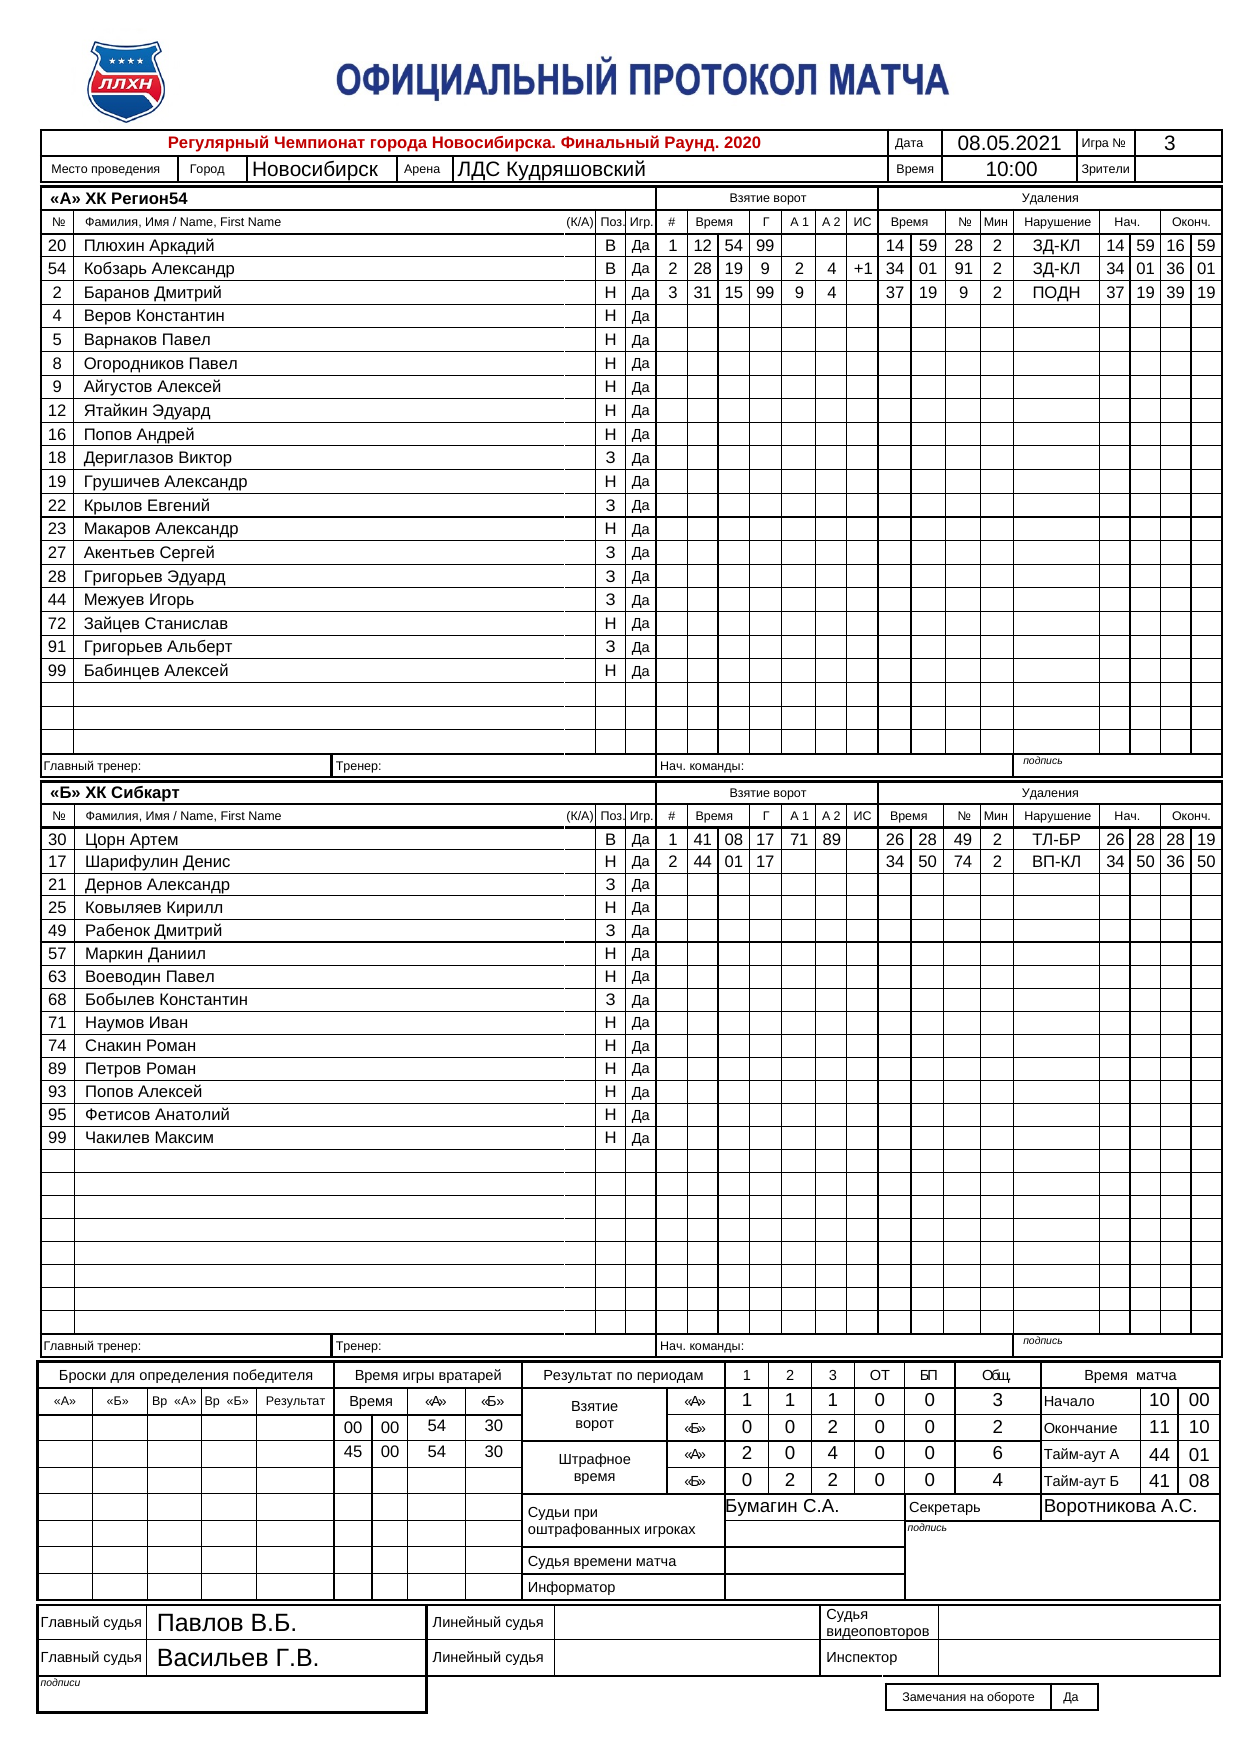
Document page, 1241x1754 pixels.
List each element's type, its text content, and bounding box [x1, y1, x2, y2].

table_cell 44 [1141, 1441, 1177, 1467]
table_cell [42, 707, 73, 729]
table_cell [688, 1173, 717, 1195]
table_cell [257, 1521, 333, 1546]
table_cell [1014, 494, 1099, 516]
table_cell [847, 305, 877, 327]
table_cell [688, 966, 717, 987]
table_cell [912, 874, 943, 895]
table_cell [912, 1173, 943, 1195]
table_cell [1014, 730, 1099, 753]
table_cell [565, 943, 595, 964]
table_cell [1161, 518, 1190, 540]
table_cell [596, 1219, 625, 1241]
table_cell 10:00 [943, 157, 1076, 181]
table_cell [688, 305, 717, 327]
table_cell [688, 423, 717, 445]
table_cell [847, 730, 877, 753]
table_cell [847, 943, 877, 964]
table_cell 0 [855, 1468, 904, 1493]
table_cell [565, 874, 595, 895]
table_cell [596, 1173, 625, 1195]
table_cell [939, 1640, 1219, 1675]
table_cell [912, 1150, 943, 1172]
table_cell [981, 896, 1013, 918]
table_cell [1192, 565, 1221, 587]
table_cell [1100, 1127, 1129, 1149]
table_cell 26 [879, 829, 910, 849]
table_cell [1192, 707, 1221, 729]
table_cell Да [626, 874, 655, 895]
table_cell [1131, 1058, 1160, 1079]
table_cell [782, 636, 815, 658]
table_cell Инспектор [821, 1640, 938, 1675]
table_cell [816, 1219, 846, 1241]
table_cell [944, 943, 980, 964]
table_cell [981, 1104, 1013, 1126]
table_cell [1192, 305, 1221, 327]
table_cell [1014, 328, 1099, 351]
table_cell 2 [981, 850, 1013, 872]
table_cell [42, 1288, 74, 1310]
table_cell [750, 376, 781, 398]
table_cell Оконч. [1161, 805, 1221, 826]
table_cell [1161, 328, 1190, 351]
table_cell Арена [398, 157, 452, 181]
table_cell [565, 470, 595, 493]
table_cell 28 [912, 829, 943, 849]
table_cell [750, 423, 781, 445]
table_cell [879, 541, 910, 564]
table_cell [1131, 1035, 1160, 1057]
table_cell 54 [408, 1416, 465, 1440]
table_cell [816, 470, 846, 493]
table_cell [782, 518, 815, 540]
table_cell 0 [905, 1415, 954, 1440]
table_cell [657, 423, 687, 445]
table_cell [626, 1265, 655, 1287]
table_cell Плюхин Аркадий [74, 235, 564, 256]
table_cell [373, 1494, 407, 1520]
table_cell [1014, 1173, 1099, 1195]
table_cell [428, 1677, 882, 1711]
table_cell 54 [42, 257, 73, 280]
table_cell [816, 707, 846, 729]
table_cell Грушичев Александр [74, 470, 564, 493]
table_header «А» ХК Регион54 [42, 188, 655, 209]
table_cell 2 [812, 1468, 854, 1493]
table_cell Бобылев Константин [75, 989, 564, 1011]
table_cell [1131, 565, 1160, 587]
table_cell [688, 588, 717, 611]
table_cell [719, 1288, 749, 1310]
table_cell [879, 966, 910, 987]
table_cell Судья видеоповторов [821, 1606, 938, 1639]
table_cell [782, 1081, 815, 1103]
table_cell [782, 707, 815, 729]
table_cell [782, 612, 815, 634]
table_cell [148, 1574, 201, 1599]
table_cell [1014, 966, 1099, 987]
table_cell [946, 683, 980, 706]
table_cell [1100, 707, 1129, 729]
table_cell Время [335, 1389, 407, 1413]
table_cell [1014, 399, 1099, 422]
table_cell Главный тренер: [42, 755, 330, 776]
table_cell В [596, 829, 625, 849]
table_cell [202, 1547, 256, 1573]
table_cell [1131, 588, 1160, 611]
table_cell [657, 874, 687, 895]
table_cell Баранов Дмитрий [74, 281, 564, 303]
table_cell [657, 1311, 687, 1333]
table_cell [1014, 518, 1099, 540]
table_cell [816, 966, 846, 987]
table_cell [148, 1547, 201, 1573]
table_cell [847, 683, 877, 706]
table_cell [688, 352, 717, 374]
table_cell [657, 636, 687, 658]
table_cell [879, 1058, 910, 1079]
table_cell [1161, 1035, 1190, 1057]
table_cell 9 [42, 376, 73, 398]
table_cell [408, 1468, 465, 1493]
table_cell [1192, 588, 1221, 611]
table_cell [688, 446, 717, 469]
table_cell [657, 1150, 687, 1172]
table_cell [981, 1127, 1013, 1149]
table_cell [879, 470, 910, 493]
table_cell [626, 1311, 655, 1333]
table_cell [74, 683, 564, 706]
table_cell Попов Андрей [74, 423, 564, 445]
table_cell [1131, 470, 1160, 493]
table_cell [782, 446, 815, 469]
table_cell [719, 896, 749, 918]
table_cell [1161, 352, 1190, 374]
table_cell 93 [42, 1081, 74, 1103]
table_cell «А» [668, 1442, 724, 1467]
table_cell [565, 1242, 595, 1264]
table_cell Бабинцев Алексей [74, 659, 564, 682]
table_cell [879, 1242, 910, 1264]
table_cell «Б» [93, 1389, 147, 1413]
table_cell 54 [408, 1441, 465, 1467]
table_cell 10 [1179, 1415, 1219, 1440]
table_cell 00 [373, 1441, 407, 1467]
table_cell [750, 659, 781, 682]
table_cell [981, 1196, 1013, 1218]
table_cell Тренер: [333, 755, 655, 776]
table_cell [626, 707, 655, 729]
table_cell «Б» [668, 1415, 724, 1440]
table_cell [946, 730, 980, 753]
table_cell [719, 518, 749, 540]
table_cell [750, 328, 781, 351]
table_cell [782, 305, 815, 327]
table_cell [202, 1441, 256, 1467]
table_cell [657, 305, 687, 327]
table_cell [750, 707, 781, 729]
table_cell 22 [42, 494, 73, 516]
table_cell 19 [719, 257, 749, 280]
table_cell [912, 328, 945, 351]
table_cell Н [596, 281, 625, 303]
table_header Игра № [1078, 131, 1134, 155]
table_cell 72 [42, 612, 73, 634]
table_cell 0 [726, 1468, 768, 1493]
table_cell 91 [42, 636, 73, 658]
table_cell Да [626, 1104, 655, 1126]
table_cell 2 [981, 257, 1013, 280]
table_header Время матча [1042, 1363, 1219, 1387]
table_cell [719, 1242, 749, 1264]
table_cell [1161, 470, 1190, 493]
table_cell [688, 376, 717, 398]
table_cell [946, 494, 980, 516]
table_cell 12 [42, 399, 73, 422]
table_cell [688, 399, 717, 422]
table_cell [719, 659, 749, 682]
table_cell [335, 1494, 371, 1520]
table_cell [879, 989, 910, 1011]
table_cell [688, 1035, 717, 1057]
table_cell № [42, 805, 74, 826]
table_cell [750, 1035, 781, 1057]
table_cell [879, 896, 910, 918]
table_cell [1014, 1150, 1099, 1172]
table_cell [879, 659, 910, 682]
table_cell Макаров Александр [74, 518, 564, 540]
table_cell [565, 730, 595, 753]
table_cell [847, 588, 877, 611]
table_cell [816, 989, 846, 1011]
table_cell [1131, 446, 1160, 469]
table_cell [688, 920, 717, 941]
table_cell [688, 1104, 717, 1126]
table_cell [1131, 1150, 1160, 1172]
table_cell [782, 1104, 815, 1126]
table_cell [1100, 1288, 1129, 1310]
table_cell 01 [1179, 1441, 1219, 1467]
table_cell 27 [42, 541, 73, 564]
table_cell [1099, 1682, 1220, 1711]
table_cell [565, 352, 595, 374]
table_cell [944, 1311, 980, 1333]
table_cell [1014, 305, 1099, 327]
table_cell Да [626, 423, 655, 445]
table_cell [750, 446, 781, 469]
table_cell [1161, 1127, 1190, 1149]
table_cell 95 [42, 1104, 74, 1126]
table_cell [596, 683, 625, 706]
table_cell [782, 1035, 815, 1057]
table_cell Да [626, 659, 655, 682]
table_cell [879, 1127, 910, 1149]
table_cell [657, 399, 687, 422]
table_cell [75, 1196, 564, 1218]
table_cell [750, 683, 781, 706]
table_cell [912, 1288, 943, 1310]
table_cell [847, 874, 877, 895]
table_cell [981, 328, 1013, 351]
table_cell 54 [719, 235, 749, 256]
table_cell Да [626, 257, 655, 280]
table_cell [1131, 659, 1160, 682]
table_cell Да [626, 494, 655, 516]
table_header 3 [812, 1363, 854, 1387]
table_cell [1192, 518, 1221, 540]
table_cell [1192, 1173, 1221, 1195]
table_cell [912, 1104, 943, 1126]
table_cell [1161, 612, 1190, 634]
table_cell [335, 1521, 371, 1546]
table_cell [1014, 1288, 1099, 1310]
table_cell [719, 874, 749, 895]
table_cell [565, 1265, 595, 1287]
table_cell [1100, 423, 1129, 445]
table_cell [626, 683, 655, 706]
table_cell [847, 518, 877, 540]
table_cell [719, 1150, 749, 1172]
table_cell [1014, 352, 1099, 374]
table_cell ЗД-КЛ [1014, 235, 1099, 256]
table_cell ЛДС Кудряшовский [454, 157, 887, 181]
table_cell [257, 1574, 333, 1599]
table_cell [750, 541, 781, 564]
table_cell [42, 1150, 74, 1172]
table_cell [847, 1035, 877, 1057]
table_cell Ятайкин Эдуард [74, 399, 564, 422]
table_cell [912, 352, 945, 374]
table_cell [847, 235, 877, 256]
table_cell 10 [1141, 1389, 1177, 1413]
table_cell 74 [42, 1035, 74, 1057]
table_cell [1131, 874, 1160, 895]
table_cell [816, 896, 846, 918]
table_cell [946, 707, 980, 729]
table_cell [719, 943, 749, 964]
table_cell [657, 1058, 687, 1079]
table_cell [1192, 659, 1221, 682]
table_cell Информатор [523, 1575, 724, 1599]
table_cell [657, 659, 687, 682]
table_cell 37 [879, 281, 910, 303]
table_cell [847, 423, 877, 445]
table_cell [1131, 1288, 1160, 1310]
table_cell [879, 328, 910, 351]
table_cell [879, 518, 910, 540]
table_cell [596, 1265, 625, 1287]
table_cell [1100, 588, 1129, 611]
table_cell [981, 518, 1013, 540]
table_cell Да [626, 1058, 655, 1079]
table_cell [879, 1173, 910, 1195]
table_header Удаления [879, 783, 1221, 803]
table_cell [1161, 1196, 1190, 1218]
table_cell [1192, 1265, 1221, 1287]
table_cell [816, 1081, 846, 1103]
table_cell [148, 1441, 201, 1467]
table_cell [912, 730, 945, 753]
table_cell [782, 920, 815, 941]
table_cell [657, 730, 687, 753]
table_cell Веров Константин [74, 305, 564, 327]
table_cell [1131, 423, 1160, 445]
table_cell [202, 1494, 256, 1520]
table_cell [688, 730, 717, 753]
table_cell [1192, 399, 1221, 422]
table_cell [1161, 565, 1190, 587]
table_cell Н [596, 305, 625, 327]
table_cell Тайм-аут А [1042, 1441, 1140, 1467]
table_cell [750, 874, 781, 895]
table_cell [1100, 943, 1129, 964]
table_cell 2 [812, 1415, 854, 1440]
table_cell [565, 612, 595, 634]
table_cell [657, 1012, 687, 1033]
table_cell [1100, 399, 1129, 422]
table_header 3 [1136, 131, 1221, 155]
table_cell [1131, 328, 1160, 351]
table_cell [816, 565, 846, 587]
table_cell [719, 1035, 749, 1057]
table_cell [726, 1548, 904, 1573]
table_cell [565, 1058, 595, 1079]
table_cell [719, 1104, 749, 1126]
table_cell [879, 565, 910, 587]
table_cell [565, 1311, 595, 1333]
table_cell [1192, 1035, 1221, 1057]
table_cell Снакин Роман [75, 1035, 564, 1057]
table_cell Григорьев Альберт [74, 636, 564, 658]
table_cell 01 [1131, 257, 1160, 280]
table_cell [750, 1127, 781, 1149]
table_cell Попов Алексей [75, 1081, 564, 1103]
table_cell 01 [912, 257, 945, 280]
table_cell [912, 707, 945, 729]
table_cell [688, 874, 717, 895]
table_cell [1192, 896, 1221, 918]
table_cell [1192, 989, 1221, 1011]
table_cell [42, 1311, 74, 1333]
table_cell [1014, 1035, 1099, 1057]
table_cell А 2 [816, 805, 846, 826]
table_cell [816, 1150, 846, 1172]
table_cell [879, 1219, 910, 1241]
table_cell [879, 730, 910, 753]
table_cell [719, 423, 749, 445]
table_cell [816, 659, 846, 682]
table_cell [719, 1058, 749, 1079]
table_cell [726, 1575, 904, 1599]
table_cell [1131, 920, 1160, 941]
table_cell 99 [750, 235, 781, 256]
table_cell [1192, 1012, 1221, 1033]
table_cell Да [626, 588, 655, 611]
table_cell [750, 1265, 781, 1287]
table_cell [946, 328, 980, 351]
table_cell Взятие ворот [523, 1389, 666, 1440]
table_cell [879, 1196, 910, 1218]
table_cell [657, 328, 687, 351]
table_cell 9 [946, 281, 980, 303]
table_cell 28 [1131, 829, 1160, 849]
table_cell [816, 1173, 846, 1195]
table_header 2 [769, 1363, 811, 1387]
table_cell [847, 399, 877, 422]
table_cell З [596, 874, 625, 895]
table_cell ВП-КЛ [1014, 850, 1099, 872]
table_cell [565, 257, 595, 280]
table_cell [408, 1494, 465, 1520]
table_cell [1100, 1219, 1129, 1241]
table_cell 0 [855, 1442, 904, 1467]
table_cell 57 [42, 943, 74, 964]
table_cell Бумагин С.А. [726, 1495, 904, 1520]
table_cell [565, 636, 595, 658]
table_cell [750, 1150, 781, 1172]
table_cell [816, 1242, 846, 1264]
table_cell Шарифулин Денис [75, 850, 564, 872]
table_cell Маркин Даниил [75, 943, 564, 964]
table_cell [1192, 1150, 1221, 1172]
table_cell [944, 920, 980, 941]
table_cell [688, 470, 717, 493]
table_cell Н [596, 1035, 625, 1057]
table_cell 19 [42, 470, 73, 493]
table_cell Результат [257, 1389, 333, 1413]
table_cell [912, 966, 943, 987]
table_cell Да [626, 1012, 655, 1033]
table_cell [981, 920, 1013, 941]
table_cell [39, 1416, 92, 1440]
table_cell [466, 1494, 521, 1520]
table_cell Время [688, 211, 749, 233]
table_cell [565, 1288, 595, 1310]
table_cell [1136, 157, 1221, 181]
table_cell 01 [719, 850, 749, 872]
table_cell Григорьев Эдуард [74, 565, 564, 587]
table_cell 14 [879, 235, 910, 256]
table_cell [565, 659, 595, 682]
table_cell [148, 1416, 201, 1440]
table_cell Фетисов Анатолий [75, 1104, 564, 1126]
table_cell [946, 612, 980, 634]
table_cell [408, 1574, 465, 1599]
table_cell [879, 376, 910, 398]
table_cell [816, 683, 846, 706]
table_cell 1 [657, 235, 687, 256]
table_cell [782, 874, 815, 895]
table_cell [782, 494, 815, 516]
table_cell Дернов Александр [75, 874, 564, 895]
table_cell [981, 707, 1013, 729]
table_cell подпись [1014, 755, 1221, 776]
table_cell [750, 989, 781, 1011]
table_header Броски для определения победителя [39, 1363, 333, 1387]
table_cell Дериглазов Виктор [74, 446, 564, 469]
table_cell [944, 1058, 980, 1079]
table_cell Да [626, 281, 655, 303]
table_cell [719, 470, 749, 493]
table_cell [719, 305, 749, 327]
table_cell [1100, 874, 1129, 895]
table_cell [1014, 1081, 1099, 1103]
table_cell [1014, 943, 1099, 964]
table_cell Н [596, 612, 625, 634]
table_cell [719, 989, 749, 1011]
table_cell [847, 352, 877, 374]
table_cell [373, 1547, 407, 1573]
table_cell Штрафное время [523, 1442, 666, 1493]
table_cell 31 [688, 281, 717, 303]
table_cell [719, 376, 749, 398]
table_cell [1161, 446, 1190, 469]
table_header 08.05.2021 [943, 131, 1076, 155]
table_cell [565, 423, 595, 445]
table_cell [750, 1173, 781, 1195]
table_cell [657, 1288, 687, 1310]
table_cell [879, 352, 910, 374]
table_cell З [596, 588, 625, 611]
table_cell Мин [981, 805, 1013, 826]
table_cell [1100, 305, 1129, 327]
table_cell [93, 1441, 147, 1467]
table_cell [719, 352, 749, 374]
table_cell [93, 1494, 147, 1520]
table_cell Фамилия, Имя / Name, First Name [75, 805, 565, 826]
table_cell 30 [466, 1416, 521, 1440]
table_cell [879, 874, 910, 895]
table_cell [912, 1081, 943, 1103]
table_cell [408, 1547, 465, 1573]
table_cell [981, 1173, 1013, 1195]
table_cell [981, 399, 1013, 422]
table_cell [42, 1173, 74, 1195]
table_cell [1161, 989, 1190, 1011]
table_cell [565, 446, 595, 469]
table_cell [657, 1127, 687, 1149]
table_cell [750, 943, 781, 964]
table_cell 59 [1131, 235, 1160, 256]
table_cell [912, 376, 945, 398]
table_header Взятие ворот [657, 188, 877, 209]
table_cell [688, 328, 717, 351]
table_cell [626, 1150, 655, 1172]
table_cell Межуев Игорь [74, 588, 564, 611]
table_cell З [596, 636, 625, 658]
table_cell А 1 [782, 211, 815, 233]
table_cell Воеводин Павел [75, 966, 564, 987]
table_cell [565, 1035, 595, 1057]
table_cell [1131, 1265, 1160, 1287]
table_cell [750, 612, 781, 634]
table_cell [946, 446, 980, 469]
table_cell [373, 1574, 407, 1599]
table_cell [946, 305, 980, 327]
table_cell [202, 1521, 256, 1546]
table_cell [75, 1219, 564, 1241]
table_cell [565, 683, 595, 706]
table_cell [847, 1058, 877, 1079]
table_cell [750, 518, 781, 540]
table_cell [1192, 612, 1221, 634]
table_cell [912, 943, 943, 964]
table_cell [750, 636, 781, 658]
table_cell [1131, 966, 1160, 987]
table_cell 99 [42, 1127, 74, 1149]
table_cell [944, 1288, 980, 1310]
table_cell 2 [657, 257, 687, 280]
table_cell [93, 1547, 147, 1573]
table_cell [750, 1288, 781, 1310]
table_cell [782, 850, 815, 872]
table_cell 9 [750, 257, 781, 280]
table_cell [1100, 1058, 1129, 1079]
table_cell [750, 730, 781, 753]
table_cell [816, 1035, 846, 1057]
table_cell [782, 896, 815, 918]
table_cell Зрители [1078, 157, 1134, 181]
table_cell # [657, 211, 687, 233]
table_cell [1014, 612, 1099, 634]
table_cell # [657, 805, 687, 826]
table_cell Петров Роман [75, 1058, 564, 1079]
table_cell [912, 612, 945, 634]
table_cell [879, 494, 910, 516]
table_cell [879, 612, 910, 634]
table_cell 00 [1179, 1389, 1219, 1413]
table_cell [657, 1219, 687, 1241]
table_cell [596, 1311, 625, 1333]
table_cell 44 [42, 588, 73, 611]
table_cell [1100, 1104, 1129, 1126]
table_cell [1192, 1219, 1221, 1241]
table_cell Главный судья [39, 1606, 146, 1639]
table_cell [688, 1127, 717, 1149]
table_cell [688, 1219, 717, 1241]
table_cell Да [626, 376, 655, 398]
table_cell 2 [956, 1415, 1040, 1440]
table_cell [688, 1150, 717, 1172]
table_header «Б» ХК Сибкарт [42, 783, 655, 803]
table_cell Наумов Иван [75, 1012, 564, 1033]
table_cell [657, 943, 687, 964]
table_cell [816, 874, 846, 895]
table_cell [1192, 1288, 1221, 1310]
table_cell [42, 683, 73, 706]
table_cell [847, 565, 877, 587]
table_cell Павлов В.Б. [147, 1606, 425, 1639]
table_cell Линейный судья [428, 1606, 554, 1639]
table_cell Да [626, 518, 655, 540]
table_cell [946, 423, 980, 445]
table_cell [750, 305, 781, 327]
table_cell [981, 683, 1013, 706]
table_cell [847, 1265, 877, 1287]
table_cell Да [626, 966, 655, 987]
table_cell [565, 399, 595, 422]
table_cell Чакилев Максим [75, 1127, 564, 1149]
table_cell [946, 588, 980, 611]
table_cell [565, 235, 595, 256]
table_cell [782, 989, 815, 1011]
table_cell [816, 494, 846, 516]
table_cell Да [626, 1081, 655, 1103]
table_cell подпись [906, 1522, 1219, 1599]
table_cell [1161, 1311, 1190, 1333]
table_cell 28 [946, 235, 980, 256]
table_cell [816, 1311, 846, 1333]
table_cell [1131, 1127, 1160, 1149]
table_cell 14 [1100, 235, 1129, 256]
table_cell [565, 1173, 595, 1195]
table_cell [1161, 920, 1190, 941]
table_cell [657, 683, 687, 706]
table_cell 17 [750, 850, 781, 872]
table_cell Да [626, 636, 655, 658]
table_cell [719, 1219, 749, 1241]
table_cell Н [596, 1081, 625, 1103]
table_cell Да [626, 829, 655, 849]
table_cell [912, 541, 945, 564]
table_cell [782, 235, 815, 256]
table_cell [847, 541, 877, 564]
table_cell [1100, 518, 1129, 540]
table_cell ТЛ-БР [1014, 829, 1099, 849]
table_cell [944, 1127, 980, 1149]
table_cell «Б » [466, 1389, 521, 1413]
table_cell [1100, 446, 1129, 469]
table_cell [1192, 446, 1221, 469]
table_cell [879, 399, 910, 422]
table_cell [657, 376, 687, 398]
table_cell [688, 494, 717, 516]
table_cell Судья времени матча [523, 1548, 724, 1573]
table_cell [1131, 1196, 1160, 1218]
table_cell «А» [668, 1389, 724, 1413]
table_cell [847, 446, 877, 469]
table_cell [719, 446, 749, 469]
table_cell Н [596, 1058, 625, 1079]
table_cell 5 [42, 328, 73, 351]
table_cell [879, 1150, 910, 1172]
table_header Общ. [956, 1363, 1040, 1387]
table_header Да [1052, 1685, 1097, 1709]
table_cell [816, 730, 846, 753]
table_cell [847, 920, 877, 941]
table_cell [1131, 541, 1160, 564]
table_cell [1014, 1104, 1099, 1126]
table_cell [847, 1311, 877, 1333]
table_cell [1161, 730, 1190, 753]
table_cell [816, 612, 846, 634]
table_cell Да [626, 1035, 655, 1057]
table_cell 4 [816, 257, 846, 280]
table_cell [1014, 541, 1099, 564]
table_cell Вр «А» [148, 1389, 201, 1413]
table_cell [847, 1150, 877, 1172]
table_cell [565, 896, 595, 918]
table_cell [1100, 636, 1129, 658]
table_cell [1192, 1058, 1221, 1079]
table_cell [1161, 1242, 1190, 1264]
table_cell Нач. [1100, 211, 1160, 233]
table_cell [1131, 1173, 1160, 1195]
table_cell 18 [42, 446, 73, 469]
table_cell [1014, 423, 1099, 445]
table_cell [688, 989, 717, 1011]
table_cell Н [596, 470, 625, 493]
table_cell [912, 305, 945, 327]
table_cell [688, 943, 717, 964]
table_cell [1100, 541, 1129, 564]
table_cell № [946, 211, 980, 233]
table_cell [1100, 494, 1129, 516]
table_cell [1100, 896, 1129, 918]
table_cell [1161, 1288, 1190, 1310]
table_cell [782, 328, 815, 351]
table_cell [688, 612, 717, 634]
table_cell [782, 730, 815, 753]
table_cell 0 [905, 1468, 954, 1493]
table_cell Воротникова А.С. [1042, 1495, 1219, 1520]
table_cell [565, 305, 595, 327]
table_cell [816, 850, 846, 872]
table_cell [816, 588, 846, 611]
table_cell 1 [812, 1389, 854, 1413]
table_cell [719, 966, 749, 987]
table_cell [912, 989, 943, 1011]
table_cell [657, 1265, 687, 1287]
table_cell [74, 707, 564, 729]
table_cell [944, 1196, 980, 1218]
table_cell 71 [782, 829, 815, 849]
table_cell Начало [1042, 1389, 1140, 1413]
table_cell Васильев Г.В. [147, 1640, 425, 1675]
table_cell [75, 1311, 564, 1333]
table_cell [879, 1288, 910, 1310]
table_cell 16 [42, 423, 73, 445]
table_cell [782, 541, 815, 564]
table_cell 50 [1131, 850, 1160, 872]
table_cell [847, 1196, 877, 1218]
table_cell [939, 1606, 1219, 1639]
table_cell [1014, 470, 1099, 493]
table_header Замечания на обороте [887, 1685, 1050, 1709]
table_cell [1131, 1242, 1160, 1264]
table_cell [39, 1468, 92, 1493]
table_cell 19 [1131, 281, 1160, 303]
table_cell В [596, 257, 625, 280]
table_cell [335, 1547, 371, 1573]
table_cell [688, 636, 717, 658]
table_cell Да [626, 470, 655, 493]
table_cell [657, 1104, 687, 1126]
table_cell Г [750, 211, 781, 233]
table_cell [981, 1311, 1013, 1333]
table_cell [1131, 612, 1160, 634]
table_cell [750, 1311, 781, 1333]
table_cell 0 [769, 1415, 811, 1440]
table_cell [782, 1127, 815, 1149]
table_cell [657, 707, 687, 729]
table_cell [816, 305, 846, 327]
table_cell «А» [39, 1389, 92, 1413]
table_cell [657, 541, 687, 564]
table_cell [782, 1196, 815, 1218]
table_cell 41 [688, 829, 717, 849]
table_cell [782, 399, 815, 422]
table_cell [912, 1311, 943, 1333]
table_cell 50 [912, 850, 943, 872]
table_cell [1192, 943, 1221, 964]
table_cell [657, 1081, 687, 1103]
table_cell Судьи при оштрафованных игроках [523, 1495, 724, 1546]
table_cell [816, 1127, 846, 1149]
table_cell Да [626, 446, 655, 469]
table_header БП [905, 1363, 954, 1387]
table_cell [981, 1219, 1013, 1241]
table_cell [946, 659, 980, 682]
table_cell [1161, 1081, 1190, 1103]
table_cell [981, 1081, 1013, 1103]
table_cell [879, 423, 910, 445]
table_cell [1161, 1104, 1190, 1126]
table_cell [944, 1173, 980, 1195]
table_cell [946, 352, 980, 374]
table_cell Главный тренер: [42, 1335, 330, 1356]
table_cell [750, 494, 781, 516]
table_cell [1014, 683, 1099, 706]
table_cell 08 [1179, 1468, 1219, 1493]
table_cell [1131, 730, 1160, 753]
table_cell 71 [42, 1012, 74, 1033]
table_cell [565, 707, 595, 729]
table_cell [1131, 943, 1160, 964]
table_cell [565, 565, 595, 587]
table_cell [750, 920, 781, 941]
table_cell [782, 966, 815, 987]
table_cell [912, 1196, 943, 1218]
table_cell [847, 1104, 877, 1126]
table_cell [657, 1196, 687, 1218]
table_cell 45 [335, 1441, 371, 1467]
table_cell [42, 1242, 74, 1264]
table_cell Н [596, 943, 625, 964]
table_cell [42, 1196, 74, 1218]
table_cell [1192, 423, 1221, 445]
table_cell [1131, 989, 1160, 1011]
table_cell [944, 1035, 980, 1057]
table_cell [1192, 1081, 1221, 1103]
table_cell [847, 989, 877, 1011]
table_cell [719, 920, 749, 941]
table_cell 0 [855, 1389, 904, 1413]
table_cell [879, 1104, 910, 1126]
table_cell [944, 1242, 980, 1264]
table_cell Главный судья [39, 1640, 146, 1675]
table_cell Да [626, 943, 655, 964]
table_cell [688, 1012, 717, 1033]
table_cell [257, 1416, 333, 1440]
table_cell [1161, 376, 1190, 398]
table_cell Огородников Павел [74, 352, 564, 374]
table_cell [847, 1219, 877, 1241]
table_cell [750, 1081, 781, 1103]
table_cell [1014, 1265, 1099, 1287]
table_cell [93, 1416, 147, 1440]
table_cell [1192, 683, 1221, 706]
table_cell [1100, 1081, 1129, 1103]
table_cell [1014, 446, 1099, 469]
table_cell [688, 541, 717, 564]
table_cell [981, 659, 1013, 682]
table_cell 28 [1161, 829, 1190, 849]
table_cell [1014, 1219, 1099, 1241]
table_cell 28 [688, 257, 717, 280]
table_cell [466, 1468, 521, 1493]
table_cell [750, 1219, 781, 1241]
table_cell [1131, 376, 1160, 398]
table_cell [879, 683, 910, 706]
table_cell [719, 1081, 749, 1103]
table_cell [565, 1127, 595, 1149]
table_cell [750, 352, 781, 374]
table_cell Нарушение [1014, 805, 1099, 826]
table_cell 0 [769, 1442, 811, 1467]
table_cell [688, 683, 717, 706]
table_cell [946, 541, 980, 564]
table_cell Да [626, 896, 655, 918]
table_cell Да [626, 1127, 655, 1149]
table_cell [981, 636, 1013, 658]
table_cell [596, 730, 625, 753]
table_cell 3 [657, 281, 687, 303]
table_cell [847, 1127, 877, 1149]
table_cell [1131, 1081, 1160, 1103]
table_cell [1100, 989, 1129, 1011]
table_cell 28 [42, 565, 73, 587]
table_cell 0 [905, 1389, 954, 1413]
table_cell Айгустов Алексей [74, 376, 564, 398]
table_cell [1192, 494, 1221, 516]
table_cell 0 [726, 1415, 768, 1440]
table_cell [1100, 565, 1129, 587]
table_cell ИС [847, 805, 877, 826]
table_cell [1161, 636, 1190, 658]
table_cell [912, 423, 945, 445]
table_cell З [596, 565, 625, 587]
table_cell (К/А) [565, 211, 595, 233]
table_cell (К/А) [565, 805, 595, 826]
table_cell [816, 1196, 846, 1218]
table_cell [782, 588, 815, 611]
table_cell 8 [42, 352, 73, 374]
table_cell [75, 1242, 564, 1264]
table_cell [1100, 352, 1129, 374]
table_cell [1100, 376, 1129, 398]
table_cell Н [596, 399, 625, 422]
table_cell [981, 943, 1013, 964]
table_cell [688, 1081, 717, 1103]
table_cell [912, 446, 945, 469]
table_cell 74 [944, 850, 980, 872]
table_cell [1192, 1196, 1221, 1218]
table_cell [816, 920, 846, 941]
table_cell 08 [719, 829, 749, 849]
table_cell [782, 376, 815, 398]
table_cell 25 [42, 896, 74, 918]
table_cell Да [626, 399, 655, 422]
table_cell [373, 1468, 407, 1493]
table_cell Н [596, 328, 625, 351]
table_cell [626, 1173, 655, 1195]
table_cell [946, 470, 980, 493]
table_cell [565, 281, 595, 303]
table_cell [816, 518, 846, 540]
table_cell [946, 376, 980, 398]
table_cell [39, 1521, 92, 1546]
table_cell [565, 1081, 595, 1103]
table_cell [816, 1058, 846, 1079]
table_cell [912, 636, 945, 658]
table_cell Новосибирск [248, 157, 396, 181]
table_cell Тайм-аут Б [1042, 1468, 1140, 1493]
table_cell Время [879, 805, 943, 826]
table_cell № [42, 211, 73, 233]
table_cell [148, 1494, 201, 1520]
table_cell [981, 446, 1013, 469]
table_cell 0 [855, 1415, 904, 1440]
table_cell [1131, 896, 1160, 918]
table_cell [816, 376, 846, 398]
table_cell Акентьев Сергей [74, 541, 564, 564]
table_cell [1131, 683, 1160, 706]
table_cell [1014, 920, 1099, 941]
table_cell [466, 1574, 521, 1599]
table_cell [1100, 1035, 1129, 1057]
table_cell 39 [1161, 281, 1190, 303]
table_cell Крылов Евгений [74, 494, 564, 516]
table_cell [93, 1468, 147, 1493]
table_cell 50 [1192, 850, 1221, 872]
table_cell ПОДН [1014, 281, 1099, 303]
table_cell [1014, 989, 1099, 1011]
table_cell [1192, 920, 1221, 941]
table_cell Да [626, 920, 655, 941]
table_cell [782, 1288, 815, 1310]
table_cell [565, 1012, 595, 1033]
table_cell 2 [981, 235, 1013, 256]
table_cell В [596, 235, 625, 256]
table_cell [847, 707, 877, 729]
table_cell [981, 730, 1013, 753]
table_cell [1192, 1104, 1221, 1126]
table_cell Н [596, 376, 625, 398]
table_cell [1014, 896, 1099, 918]
table_cell 49 [42, 920, 74, 941]
table_cell [1131, 636, 1160, 658]
table_cell [1100, 659, 1129, 682]
table_cell [944, 966, 980, 987]
table_cell Г [750, 805, 781, 826]
table_cell Да [626, 328, 655, 351]
table_cell [1161, 1058, 1190, 1079]
table_cell [981, 352, 1013, 374]
table_cell ЗД-КЛ [1014, 257, 1099, 280]
table_cell 36 [1161, 850, 1190, 872]
table_cell [657, 1173, 687, 1195]
table_cell [1131, 305, 1160, 327]
table_cell 19 [1192, 281, 1221, 303]
table_cell [75, 1288, 564, 1310]
table_cell [1014, 565, 1099, 587]
table_cell [912, 659, 945, 682]
table_cell Время [688, 805, 749, 826]
table_cell [1161, 1012, 1190, 1033]
table_cell Н [596, 966, 625, 987]
table_cell [719, 1311, 749, 1333]
table_cell [912, 470, 945, 493]
table_cell [981, 874, 1013, 895]
table_cell [93, 1521, 147, 1546]
table_cell [1100, 966, 1129, 987]
table_cell [565, 541, 595, 564]
table_cell [750, 1012, 781, 1033]
table_cell [782, 1265, 815, 1287]
table_cell 00 [335, 1416, 371, 1440]
table_cell [944, 1012, 980, 1033]
table_cell [719, 1173, 749, 1195]
table_cell [657, 920, 687, 941]
table_cell [1131, 1012, 1160, 1033]
table_cell [981, 470, 1013, 493]
table_cell [657, 896, 687, 918]
table_cell Кобзарь Александр [74, 257, 564, 280]
table_cell 49 [944, 829, 980, 849]
table_cell [782, 1219, 815, 1241]
table_cell [626, 1196, 655, 1218]
table_cell [782, 565, 815, 587]
table_cell [847, 829, 877, 849]
table_cell [1014, 1127, 1099, 1149]
table_cell 11 [1141, 1415, 1177, 1440]
table_cell [750, 1196, 781, 1218]
table_cell [879, 1265, 910, 1287]
table_cell 9 [782, 281, 815, 303]
table_cell [42, 730, 73, 753]
table_cell [981, 1150, 1013, 1172]
table_cell Поз. [596, 805, 625, 826]
table_cell [626, 1219, 655, 1241]
table_cell [847, 494, 877, 516]
table_cell Да [626, 305, 655, 327]
table_cell [944, 1081, 980, 1103]
table_cell [1161, 874, 1190, 895]
table_cell [816, 423, 846, 445]
table_cell [39, 1441, 92, 1467]
table_cell Время [889, 157, 941, 181]
table_cell Тренер: [333, 1335, 655, 1356]
table_cell [946, 565, 980, 587]
table_cell [688, 1058, 717, 1079]
table_cell Цорн Артем [75, 829, 564, 849]
table_cell [202, 1574, 256, 1599]
table_cell 12 [688, 235, 717, 256]
table_cell [719, 1265, 749, 1287]
table_cell Зайцев Станислав [74, 612, 564, 634]
table_cell 00 [373, 1416, 407, 1440]
table_cell [1192, 636, 1221, 658]
table_cell [1131, 707, 1160, 729]
table_cell [847, 328, 877, 351]
table_cell [719, 494, 749, 516]
table_cell [1131, 1104, 1160, 1126]
table_cell [555, 1606, 819, 1639]
table_cell [750, 399, 781, 422]
table_cell Да [626, 352, 655, 374]
table_cell Ковыляев Кирилл [75, 896, 564, 918]
table_cell [565, 920, 595, 941]
table_cell З [596, 989, 625, 1011]
table_cell [257, 1494, 333, 1520]
table_cell [816, 328, 846, 351]
table_cell [750, 896, 781, 918]
table_cell А 1 [782, 805, 815, 826]
table_cell [39, 1547, 92, 1573]
table_cell [657, 966, 687, 987]
table_cell 1 [769, 1389, 811, 1413]
table_cell [148, 1521, 201, 1546]
table_cell Линейный судья [428, 1640, 554, 1675]
table_cell [148, 1468, 201, 1493]
table_cell [847, 1081, 877, 1103]
table_cell [816, 1104, 846, 1126]
table_cell 01 [1192, 257, 1221, 280]
table_cell [1161, 588, 1190, 611]
table_cell [1161, 707, 1190, 729]
table_cell [466, 1521, 521, 1546]
table_cell Время [879, 211, 945, 233]
table_cell 36 [1161, 257, 1190, 280]
table_cell [912, 1012, 943, 1033]
table_cell [1161, 399, 1190, 422]
table_cell [202, 1468, 256, 1493]
table_cell [408, 1521, 465, 1546]
table_cell [1161, 541, 1190, 564]
table_cell [981, 588, 1013, 611]
table_cell [1014, 659, 1099, 682]
table_cell [879, 707, 910, 729]
table_cell [847, 1173, 877, 1195]
table_cell [335, 1574, 371, 1599]
table_cell [879, 446, 910, 469]
table_cell [688, 565, 717, 587]
table_cell [981, 565, 1013, 587]
table_cell [596, 1150, 625, 1172]
table_cell [1014, 1311, 1099, 1333]
table_cell [879, 1012, 910, 1033]
table_cell [657, 446, 687, 469]
table_cell [565, 1150, 595, 1172]
table_cell [1014, 874, 1099, 895]
table_cell [688, 896, 717, 918]
table_cell [750, 1104, 781, 1126]
table_cell [816, 1012, 846, 1033]
table_cell [626, 1242, 655, 1264]
table_cell [1161, 1265, 1190, 1287]
table_cell [946, 636, 980, 658]
table_cell [1100, 683, 1129, 706]
table_cell [1131, 494, 1160, 516]
table_cell 37 [1100, 281, 1129, 303]
table_cell [847, 1242, 877, 1264]
table_cell [1100, 1012, 1129, 1033]
table_cell 99 [750, 281, 781, 303]
table_cell [944, 896, 980, 918]
table_cell [596, 707, 625, 729]
table_cell [782, 1242, 815, 1264]
table_cell [944, 1219, 980, 1241]
table_cell 68 [42, 989, 74, 1011]
table_cell [1161, 659, 1190, 682]
table_cell [782, 423, 815, 445]
table_cell 6 [956, 1442, 1040, 1467]
table_cell [719, 399, 749, 422]
table_cell 34 [879, 850, 910, 872]
table_cell 19 [1192, 829, 1221, 849]
table_header Удаления [879, 188, 1221, 209]
table_cell [1100, 470, 1129, 493]
table_cell [879, 1311, 910, 1333]
table_cell [719, 707, 749, 729]
table_cell [816, 636, 846, 658]
table_cell [782, 470, 815, 493]
table_cell 0 [905, 1442, 954, 1467]
table_cell [946, 518, 980, 540]
table_cell [1161, 494, 1190, 516]
table_cell Окончание [1042, 1415, 1140, 1440]
table_cell [782, 683, 815, 706]
table_cell Оконч. [1161, 211, 1221, 233]
table_cell [1014, 1196, 1099, 1218]
table_cell 2 [981, 829, 1013, 849]
table_cell «Б» [668, 1468, 724, 1493]
table_cell [981, 494, 1013, 516]
table_cell Н [596, 1104, 625, 1126]
table_cell 23 [42, 518, 73, 540]
table_cell [657, 518, 687, 540]
table_cell Мин [981, 211, 1013, 233]
table_cell Вр «Б» [202, 1389, 256, 1413]
table_cell [847, 1012, 877, 1033]
table_cell [1161, 423, 1190, 445]
table_cell [1161, 683, 1190, 706]
table_cell [565, 518, 595, 540]
table_cell [879, 1081, 910, 1103]
table_cell [981, 1012, 1013, 1033]
table_cell [981, 966, 1013, 987]
table_cell 19 [912, 281, 945, 303]
table_cell [879, 920, 910, 941]
table_cell [719, 541, 749, 564]
table_cell [912, 399, 945, 422]
table_cell [1014, 707, 1099, 729]
table_cell [782, 1173, 815, 1195]
table_cell +1 [847, 257, 877, 280]
table_cell [912, 683, 945, 706]
table_cell [719, 588, 749, 611]
table_cell [912, 518, 945, 540]
table_cell Секретарь [906, 1495, 1040, 1520]
table_cell [657, 494, 687, 516]
table_cell [93, 1574, 147, 1599]
table_cell Да [626, 565, 655, 587]
table_cell [879, 943, 910, 964]
table_cell [1014, 636, 1099, 658]
table_cell [1192, 376, 1221, 398]
table_cell № [944, 805, 980, 826]
table_cell А 2 [816, 211, 846, 233]
table_cell [944, 1150, 980, 1172]
table_cell [1100, 730, 1129, 753]
table_cell [1014, 1242, 1099, 1264]
table_cell 4 [816, 281, 846, 303]
table_cell [626, 730, 655, 753]
table_cell 30 [42, 829, 74, 849]
table_cell Да [626, 850, 655, 872]
table_cell 34 [879, 257, 910, 280]
table_cell 1 [726, 1389, 768, 1413]
table_cell 4 [812, 1442, 854, 1467]
table_cell [981, 1242, 1013, 1264]
table_cell [782, 1058, 815, 1079]
table_cell [879, 636, 910, 658]
table_cell [1100, 1150, 1129, 1172]
table_cell [782, 1012, 815, 1033]
table_cell [75, 1265, 564, 1287]
table_cell [847, 850, 877, 872]
table_cell [257, 1468, 333, 1493]
table_cell [1131, 1219, 1160, 1241]
table_cell З [596, 920, 625, 941]
table_cell [1100, 328, 1129, 351]
table_cell Нач. [1100, 805, 1160, 826]
table_header Время игры вратарей [335, 1363, 521, 1387]
table_cell [981, 1035, 1013, 1057]
table_cell [1100, 1265, 1129, 1287]
table_header Результат по периодам [523, 1363, 724, 1387]
table_cell [1100, 612, 1129, 634]
table_cell [1192, 730, 1221, 753]
table_cell 16 [1161, 235, 1190, 256]
table_cell [657, 352, 687, 374]
table_cell [944, 989, 980, 1011]
table_cell З [596, 446, 625, 469]
table_cell 89 [42, 1058, 74, 1079]
table_cell [688, 1311, 717, 1333]
table_cell Н [596, 423, 625, 445]
table_cell [912, 1127, 943, 1149]
table_cell [719, 1127, 749, 1149]
table_cell [847, 1288, 877, 1310]
table_cell [944, 874, 980, 895]
table_cell [657, 588, 687, 611]
table_cell [750, 966, 781, 987]
table_cell [1192, 966, 1221, 987]
table_cell [75, 1173, 564, 1195]
table_cell 91 [946, 257, 980, 280]
table_cell 21 [42, 874, 74, 895]
table_cell [912, 1058, 943, 1079]
table_cell [1131, 352, 1160, 374]
table_cell 2 [782, 257, 815, 280]
table_cell 34 [1100, 257, 1129, 280]
table_cell [657, 612, 687, 634]
table_cell [1100, 1173, 1129, 1195]
table_cell [750, 1242, 781, 1264]
table_cell Нач. команды: [657, 1335, 1012, 1356]
table_cell [847, 896, 877, 918]
table_cell [626, 1288, 655, 1310]
table_cell [1192, 1311, 1221, 1333]
table_cell [847, 470, 877, 493]
table_cell [1014, 1058, 1099, 1079]
table_cell [466, 1547, 521, 1573]
table_cell [816, 352, 846, 374]
table_cell [912, 565, 945, 587]
table_header Дата [889, 131, 941, 155]
table_cell [1192, 328, 1221, 351]
table_cell [750, 470, 781, 493]
table_cell [1100, 1242, 1129, 1264]
table_cell [688, 1242, 717, 1264]
table_cell [816, 1265, 846, 1287]
table_cell [565, 829, 595, 849]
table_cell [847, 376, 877, 398]
table_cell 2 [42, 281, 73, 303]
table_cell [1192, 1127, 1221, 1149]
table_header Регулярный Чемпионат города Новосибирска. Финальный Раунд. 2020 [42, 131, 887, 155]
table_cell [596, 1288, 625, 1310]
table_cell ИС [847, 211, 877, 233]
table_cell 17 [42, 850, 74, 872]
table_cell [782, 659, 815, 682]
table_cell [912, 1219, 943, 1241]
table_header 1 [726, 1363, 768, 1387]
table_cell [565, 966, 595, 987]
table_cell [1161, 305, 1190, 327]
table_cell [1014, 588, 1099, 611]
table_cell [816, 399, 846, 422]
table_cell [912, 920, 943, 941]
table_cell [257, 1441, 333, 1467]
table_cell [879, 588, 910, 611]
table_cell [981, 1058, 1013, 1079]
table_cell [847, 612, 877, 634]
table_cell 2 [726, 1442, 768, 1467]
table_cell [750, 565, 781, 587]
table_cell [1192, 541, 1221, 564]
table_cell [1192, 352, 1221, 374]
table_cell [719, 683, 749, 706]
table_cell [1131, 1311, 1160, 1333]
table_cell «А» [408, 1389, 465, 1413]
table_cell [596, 1196, 625, 1218]
table_cell [782, 1311, 815, 1333]
picture [5, 28, 1179, 129]
table_cell [1131, 399, 1160, 422]
table_cell Н [596, 1012, 625, 1033]
table_cell [944, 1104, 980, 1126]
table_cell 99 [42, 659, 73, 682]
table_cell [816, 235, 846, 256]
table_cell Н [596, 1127, 625, 1149]
table_cell Город [179, 157, 246, 181]
table_cell [782, 943, 815, 964]
table_cell [1014, 376, 1099, 398]
table_cell Да [626, 235, 655, 256]
table_cell 3 [956, 1389, 1040, 1413]
table_cell [565, 1104, 595, 1126]
table_cell [657, 565, 687, 587]
table_cell 2 [769, 1468, 811, 1493]
table_cell Рабенок Дмитрий [75, 920, 564, 941]
table_cell [688, 659, 717, 682]
table_cell [847, 966, 877, 987]
table_cell 44 [688, 850, 717, 872]
table_cell 59 [912, 235, 945, 256]
table_cell [719, 1196, 749, 1218]
table_cell Нач. команды: [657, 755, 1012, 776]
table_cell [1192, 1242, 1221, 1264]
table_cell [1100, 920, 1129, 941]
table_cell [912, 1242, 943, 1264]
table_cell [565, 989, 595, 1011]
table_cell [596, 1242, 625, 1264]
table_cell [750, 1058, 781, 1079]
table_cell [719, 328, 749, 351]
table_cell Н [596, 518, 625, 540]
table_cell [555, 1640, 819, 1675]
table_cell [912, 896, 943, 918]
table_cell [657, 1242, 687, 1264]
table_cell Игр. [626, 211, 655, 233]
table_cell Место проведения [42, 157, 177, 181]
table_cell 34 [1100, 850, 1129, 872]
table_cell Да [626, 541, 655, 564]
table_cell [42, 1219, 74, 1241]
table_cell [1161, 1150, 1190, 1172]
table_cell [981, 541, 1013, 564]
table_cell [1161, 1173, 1190, 1195]
table_cell 17 [750, 829, 781, 849]
table_header Взятие ворот [657, 783, 877, 803]
table_cell 20 [42, 235, 73, 256]
table_cell [719, 730, 749, 753]
table_cell [74, 730, 564, 753]
table_cell [1014, 1012, 1099, 1033]
table_cell Да [626, 612, 655, 634]
table_cell [75, 1150, 564, 1172]
table_cell [726, 1521, 904, 1546]
table_cell 4 [956, 1468, 1040, 1493]
table_cell [657, 470, 687, 493]
table_cell [816, 1288, 846, 1310]
table_cell 1 [657, 829, 687, 849]
table_cell [719, 612, 749, 634]
table_cell [39, 1494, 92, 1520]
table_cell [1192, 874, 1221, 895]
table_cell [782, 352, 815, 374]
table_cell [981, 612, 1013, 634]
table_cell [688, 518, 717, 540]
table_cell [688, 1265, 717, 1287]
table_cell [1100, 1311, 1129, 1333]
table_cell [373, 1521, 407, 1546]
table_cell 59 [1192, 235, 1221, 256]
table_cell [565, 1219, 595, 1241]
table_cell [816, 943, 846, 964]
table_cell [719, 1012, 749, 1033]
table_cell [202, 1416, 256, 1440]
table_cell [719, 565, 749, 587]
table_cell [782, 1150, 815, 1172]
table_cell [565, 850, 595, 872]
table_cell [1131, 518, 1160, 540]
table_cell 89 [816, 829, 846, 849]
table_cell [1192, 470, 1221, 493]
table_cell [688, 1288, 717, 1310]
table_cell 26 [1100, 829, 1129, 849]
table_cell Н [596, 659, 625, 682]
table_cell Н [596, 896, 625, 918]
table_cell [657, 989, 687, 1011]
table_cell [688, 1196, 717, 1218]
table_cell [565, 376, 595, 398]
table_cell [565, 588, 595, 611]
table_cell [981, 423, 1013, 445]
table_cell [565, 328, 595, 351]
table_cell Да [626, 989, 655, 1011]
table_cell [816, 541, 846, 564]
table_cell [257, 1547, 333, 1573]
table_cell [981, 1265, 1013, 1287]
table_cell [565, 494, 595, 516]
table_cell [912, 494, 945, 516]
table_cell [944, 1265, 980, 1287]
table_cell [1100, 1196, 1129, 1218]
table_cell [565, 1196, 595, 1218]
table_cell [981, 1288, 1013, 1310]
table_cell [1161, 896, 1190, 918]
table_cell [1161, 943, 1190, 964]
table_cell Н [596, 352, 625, 374]
table_cell [847, 659, 877, 682]
table_cell 2 [657, 850, 687, 872]
table_cell [883, 1677, 1220, 1681]
table_cell [946, 399, 980, 422]
table_cell [1161, 966, 1190, 987]
table_cell Варнаков Павел [74, 328, 564, 351]
table_cell 15 [719, 281, 749, 303]
table_cell [981, 989, 1013, 1011]
table_cell [912, 1035, 943, 1057]
table_cell [912, 588, 945, 611]
table_cell подпись [1014, 1335, 1221, 1356]
table_cell [879, 1035, 910, 1057]
table_cell [847, 636, 877, 658]
table_cell З [596, 541, 625, 564]
table_cell 2 [981, 281, 1013, 303]
table_cell 30 [466, 1441, 521, 1467]
table_cell [657, 1035, 687, 1057]
table_cell Поз. [596, 211, 625, 233]
table_cell 41 [1141, 1468, 1177, 1493]
table_cell Фамилия, Имя / Name, First Name [74, 211, 565, 233]
table_cell [912, 1265, 943, 1287]
table_cell [816, 446, 846, 469]
table_cell [981, 305, 1013, 327]
table_header ОТ [855, 1363, 904, 1387]
table_cell [688, 707, 717, 729]
table_cell [750, 588, 781, 611]
table_cell Нарушение [1014, 211, 1099, 233]
table_cell [335, 1468, 371, 1493]
table_cell [1161, 1219, 1190, 1241]
table_cell З [596, 494, 625, 516]
table_cell Н [596, 850, 625, 872]
table_cell 63 [42, 966, 74, 987]
table_cell [39, 1574, 92, 1599]
table_cell 4 [42, 305, 73, 327]
table_cell Игр. [626, 805, 655, 826]
table_cell [847, 281, 877, 303]
table_cell [981, 376, 1013, 398]
table_cell [879, 305, 910, 327]
table_cell подписи [39, 1677, 425, 1711]
table_cell [42, 1265, 74, 1287]
table_cell [719, 636, 749, 658]
